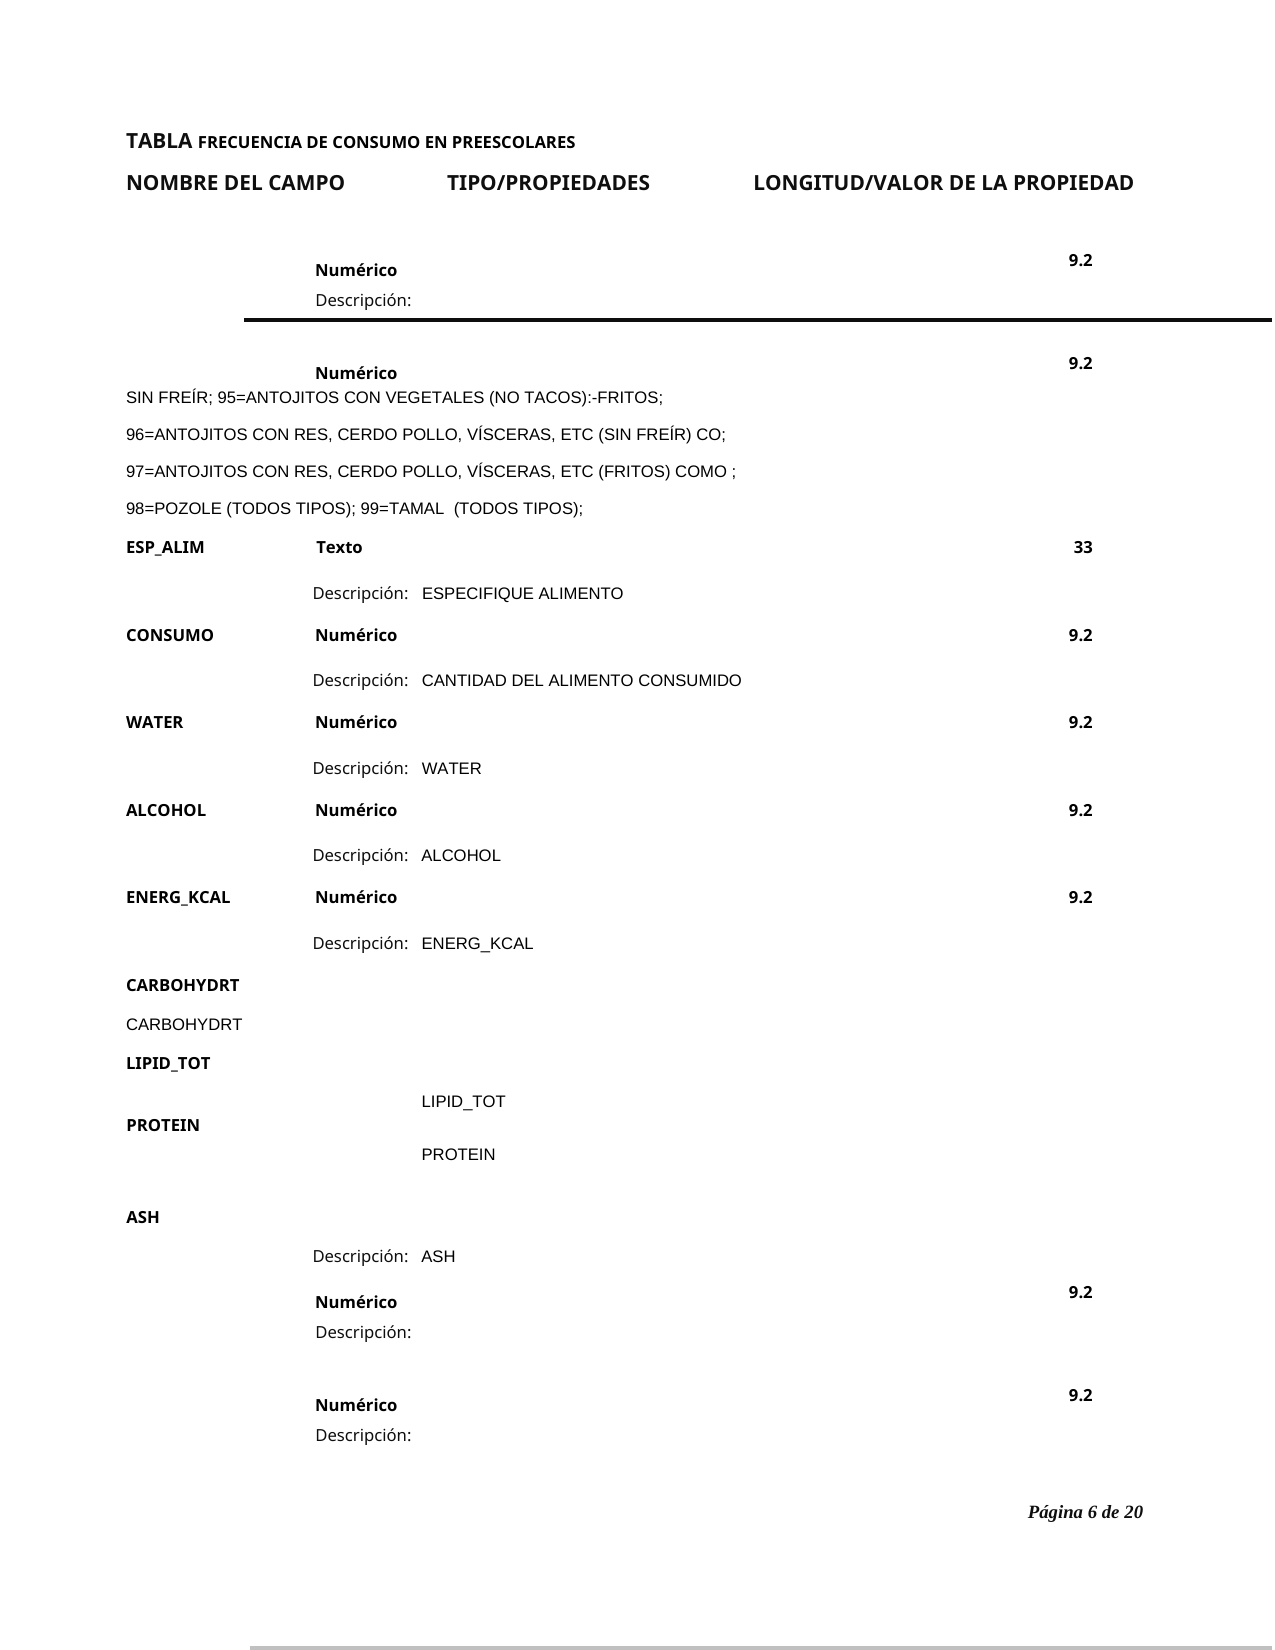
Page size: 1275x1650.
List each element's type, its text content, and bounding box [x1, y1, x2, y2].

text ALCOHOL Numérico 9.2 [126, 798, 1093, 821]
text CARBOHYDRT [126, 1014, 1093, 1033]
text CONSUMO Numérico 9.2 [126, 623, 1093, 646]
text Descripción: ASH [126, 1240, 1093, 1268]
text Descripción: ALCOHOL [126, 839, 1093, 867]
text Descripción: WATER [126, 752, 1093, 780]
text SIN FREÍR; 95=ANTOJITOS CON VEGETALES (NO TACOS):-FRITOS; [126, 387, 1093, 407]
text ASH [126, 1206, 1093, 1228]
text 97=ANTOJITOS CON RES, CERDO POLLO, VÍSCERAS, ETC (FRITOS) COMO ; [126, 462, 1093, 481]
text CARBOHYDRT [126, 973, 1093, 996]
text WATER Numérico 9.2 [126, 711, 1093, 733]
text LIPID_TOT [421, 1092, 1030, 1111]
text Descripción: ESPECIFIQUE ALIMENTO [126, 577, 1093, 605]
text Descripción: ENERG_KCAL [126, 927, 1093, 955]
text Descripción: CANTIDAD DEL ALIMENTO CONSUMIDO [126, 664, 1093, 692]
text PROTEIN [126, 1114, 1093, 1136]
text PROTEIN [421, 1144, 1030, 1163]
text ESP_ALIM Texto 33 [126, 536, 1093, 558]
text LIPID_TOT [126, 1051, 1093, 1074]
text 98=POZOLE (TODOS TIPOS); 99=TAMAL (TODOS TIPOS); [126, 499, 1093, 518]
text 96=ANTOJITOS CON RES, CERDO POLLO, VÍSCERAS, ETC (SIN FREÍR) CO; [126, 424, 1093, 444]
text ENERG_KCAL Numérico 9.2 [126, 886, 1093, 908]
